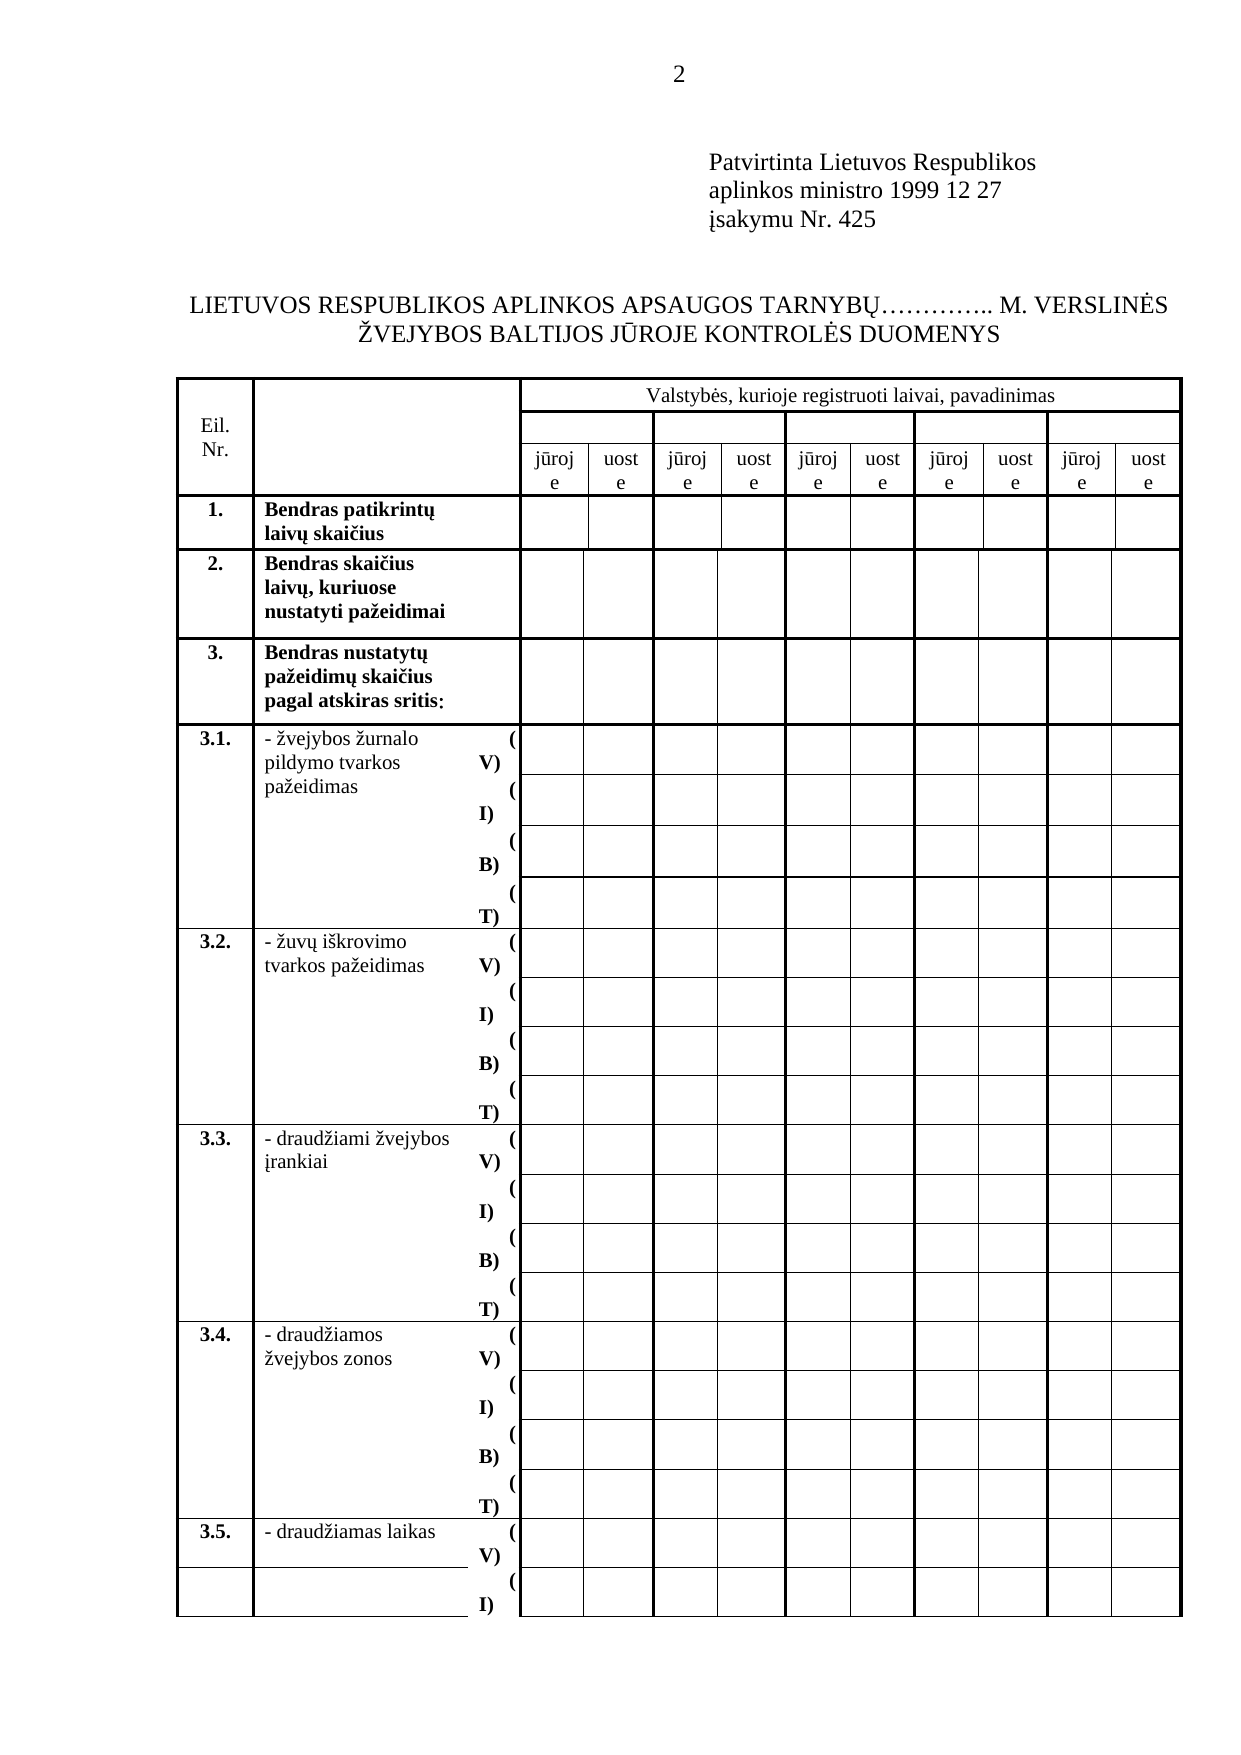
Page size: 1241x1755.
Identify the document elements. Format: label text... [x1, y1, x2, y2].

table_cell [655, 1224, 717, 1272]
table_cell jūroje [655, 444, 721, 494]
table_cell [522, 1273, 583, 1321]
table_cell (B) [468, 825, 519, 876]
table_cell [584, 1470, 652, 1518]
table_cell [916, 1420, 978, 1468]
table_cell - žvejybos žurnalo pildymo tvarkos pažeidimas [255, 726, 467, 928]
table_cell [522, 640, 583, 723]
table_cell [522, 726, 583, 774]
table_cell [655, 929, 717, 977]
table_cell [255, 1568, 467, 1616]
table_cell [1112, 1224, 1179, 1272]
table_cell [979, 551, 1046, 637]
table_cell [1049, 929, 1111, 977]
table_cell uoste [722, 444, 784, 494]
table_cell [718, 1027, 784, 1075]
table_cell (T) [468, 876, 519, 928]
table_cell [718, 1519, 784, 1567]
table_cell - draudžiamas laikas [255, 1519, 467, 1567]
table_cell [655, 1273, 717, 1321]
table_cell [1112, 978, 1179, 1026]
table_cell [851, 640, 913, 723]
table_cell [1112, 726, 1179, 774]
table_cell (B) [468, 1223, 519, 1272]
table_cell [1049, 1175, 1111, 1223]
table_cell [851, 1027, 913, 1075]
table_cell [851, 775, 913, 825]
table_cell [979, 1273, 1046, 1321]
table_cell [851, 826, 913, 876]
table_cell [718, 640, 784, 723]
table_cell [522, 775, 583, 825]
table_cell 2. [179, 551, 252, 637]
table_cell [979, 1568, 1046, 1616]
table_cell [522, 1568, 583, 1616]
table_cell (V) [468, 929, 519, 977]
table_cell (B) [468, 1026, 519, 1075]
table_cell [589, 497, 652, 548]
table_cell [916, 1027, 978, 1075]
table_cell (I) [468, 1370, 519, 1419]
table_cell [787, 1175, 850, 1223]
table_cell (T) [468, 1075, 519, 1124]
table_cell [787, 878, 850, 928]
table_cell 3.3. [179, 1125, 252, 1321]
table_cell [584, 1371, 652, 1419]
table_cell [851, 978, 913, 1026]
table_cell [655, 878, 717, 928]
table_cell [1049, 640, 1111, 723]
table_cell [1049, 1519, 1111, 1567]
table_cell [1049, 1273, 1111, 1321]
table_cell [718, 1175, 784, 1223]
table_cell [655, 551, 717, 637]
table_cell [1049, 1076, 1111, 1124]
table_cell [655, 1076, 717, 1124]
table_cell jūroje [522, 444, 588, 494]
table_cell [584, 1322, 652, 1370]
table_cell [584, 775, 652, 825]
table_cell [522, 1420, 583, 1468]
table_cell [584, 1568, 652, 1616]
table_cell [916, 1371, 978, 1419]
table_cell jūroje [787, 444, 850, 494]
table_cell (V) [468, 1519, 519, 1567]
table_cell [584, 929, 652, 977]
table_cell [584, 640, 652, 723]
table_cell [1112, 1568, 1179, 1616]
table_cell [787, 775, 850, 825]
table_cell [1116, 497, 1179, 548]
table_cell [1049, 1027, 1111, 1075]
table_cell [718, 1125, 784, 1173]
table_cell uoste [1116, 444, 1179, 494]
table_cell (V) [468, 1322, 519, 1370]
table_cell [979, 1076, 1046, 1124]
table_cell 3.2. [179, 929, 252, 1124]
table_cell jūroje [916, 444, 983, 494]
table_cell [979, 775, 1046, 825]
table_cell [522, 878, 583, 928]
table_cell [584, 978, 652, 1026]
table_cell [522, 413, 652, 443]
table_cell [851, 1125, 913, 1173]
table_cell [1112, 929, 1179, 977]
table_cell [718, 1420, 784, 1468]
table_cell [1049, 1322, 1111, 1370]
table_cell (I) [468, 977, 519, 1026]
table_cell [718, 1470, 784, 1518]
table_cell [1112, 1273, 1179, 1321]
text Patvirtinta Lietuvos Respublikos [177, 147, 1181, 176]
text aplinkos ministro 1999 12 27 [177, 176, 1181, 204]
table_cell [851, 1420, 913, 1468]
table_cell 1. [179, 497, 252, 548]
table_cell [655, 1519, 717, 1567]
table_cell [655, 1420, 717, 1468]
table_cell [1049, 826, 1111, 876]
table_cell [1049, 978, 1111, 1026]
table_cell [916, 826, 978, 876]
table_cell [655, 413, 784, 443]
table_cell [979, 826, 1046, 876]
table_cell [851, 1519, 913, 1567]
table_cell [522, 1371, 583, 1419]
table_cell [468, 497, 519, 548]
table_cell [1049, 1420, 1111, 1468]
table_cell (T) [468, 1272, 519, 1321]
table_cell [1049, 1224, 1111, 1272]
table_header Valstybės, kurioje registruoti laivai, pavadinimas [522, 380, 1179, 410]
table_cell [522, 929, 583, 977]
table_cell [655, 497, 721, 548]
table_cell [584, 1420, 652, 1468]
table_cell [787, 1125, 850, 1173]
table_cell jūroje [1049, 444, 1115, 494]
table_cell [655, 1027, 717, 1075]
table_cell Bendras nustatytų pažeidimų skaičius pagal atskiras sritis [255, 640, 467, 723]
table_cell [851, 1470, 913, 1518]
table_cell [1112, 1175, 1179, 1223]
table_cell [1049, 878, 1111, 928]
table_cell [1049, 1371, 1111, 1419]
table_cell [722, 497, 784, 548]
table_cell [655, 1371, 717, 1419]
table_cell [916, 640, 978, 723]
table_cell [1049, 1470, 1111, 1518]
table_cell [979, 640, 1046, 723]
table_cell (V) [468, 1125, 519, 1173]
table_cell [787, 978, 850, 1026]
table_cell [851, 1076, 913, 1124]
table_cell [655, 775, 717, 825]
table_cell [979, 1420, 1046, 1468]
table_cell [655, 826, 717, 876]
table_cell [916, 726, 978, 774]
table_cell [522, 826, 583, 876]
table_cell [851, 726, 913, 774]
table_cell [851, 551, 913, 637]
table_cell [787, 1224, 850, 1272]
table_cell 3.4. [179, 1322, 252, 1518]
table_cell [1049, 413, 1179, 443]
table_cell [851, 1224, 913, 1272]
table_cell [522, 1076, 583, 1124]
table_cell [916, 1519, 978, 1567]
table_cell [522, 497, 588, 548]
table_cell [787, 826, 850, 876]
table_cell [655, 1470, 717, 1518]
table_cell (I) [468, 1567, 519, 1616]
table_cell (T) [468, 1469, 519, 1518]
table_cell [522, 1224, 583, 1272]
table_cell [851, 497, 913, 548]
table_cell uoste [984, 444, 1046, 494]
table_cell [584, 878, 652, 928]
table_cell [584, 1519, 652, 1567]
table_cell [851, 929, 913, 977]
table_cell [787, 413, 913, 443]
table_cell [979, 929, 1046, 977]
table_cell [979, 726, 1046, 774]
table_cell [718, 878, 784, 928]
table_cell [1112, 1371, 1179, 1419]
table_cell [787, 1470, 850, 1518]
table_cell - draudžiami žvejybos įrankiai [255, 1125, 467, 1321]
table_cell [718, 826, 784, 876]
table_cell [916, 775, 978, 825]
table_cell [787, 640, 850, 723]
table_cell [584, 1027, 652, 1075]
table_cell [1049, 497, 1115, 548]
table_cell [522, 1322, 583, 1370]
table_cell - draudžiamos žvejybos zonos [255, 1322, 467, 1518]
table_cell [1112, 1125, 1179, 1173]
table_cell [787, 1322, 850, 1370]
table_cell [851, 1322, 913, 1370]
table_header [468, 380, 519, 494]
table_cell [787, 1027, 850, 1075]
table_cell [718, 551, 784, 637]
table_cell [584, 826, 652, 876]
table_cell [1112, 1519, 1179, 1567]
table_cell [1112, 1470, 1179, 1518]
table_cell [718, 1568, 784, 1616]
table_cell [584, 1224, 652, 1272]
table_cell 3. [179, 640, 252, 723]
table_cell [522, 1125, 583, 1173]
table_cell Bendras patikrintų laivų skaičius [255, 497, 467, 548]
table_cell [655, 1322, 717, 1370]
table_cell [468, 551, 519, 637]
table_cell [655, 978, 717, 1026]
table_cell [655, 640, 717, 723]
table_cell [1112, 1420, 1179, 1468]
table_cell [787, 929, 850, 977]
table_cell [916, 497, 983, 548]
table_cell [851, 878, 913, 928]
table_cell [916, 878, 978, 928]
table_cell [1112, 1322, 1179, 1370]
table_cell [979, 878, 1046, 928]
table_cell [584, 1175, 652, 1223]
table_cell [1049, 1125, 1111, 1173]
table_cell [522, 1175, 583, 1223]
table_cell [916, 1175, 978, 1223]
table_cell [787, 726, 850, 774]
table_cell [1112, 878, 1179, 928]
table_cell [851, 1568, 913, 1616]
table_cell [979, 1125, 1046, 1173]
table_cell [718, 929, 784, 977]
table_cell uoste [851, 444, 913, 494]
table_cell [1112, 551, 1179, 637]
table_cell [655, 1175, 717, 1223]
table_cell (I) [468, 774, 519, 825]
table_cell [916, 1076, 978, 1124]
table_cell [916, 1470, 978, 1518]
table_cell [979, 1519, 1046, 1567]
table_cell [718, 1371, 784, 1419]
table_cell [851, 1371, 913, 1419]
text įsakymu Nr. 425 [177, 204, 1181, 233]
table_cell [584, 551, 652, 637]
table_cell [916, 1568, 978, 1616]
table_header [255, 380, 467, 494]
table_cell [979, 1322, 1046, 1370]
table_cell [979, 1027, 1046, 1075]
table_cell [718, 775, 784, 825]
table_cell [787, 1371, 850, 1419]
table_cell Bendras skaičius laivų, kuriuose nustatyti pažeidimai [255, 551, 467, 637]
table_cell 3.5. [179, 1519, 252, 1567]
table_cell [984, 497, 1046, 548]
table_cell [916, 1224, 978, 1272]
table_cell [718, 978, 784, 1026]
table_cell [787, 1519, 850, 1567]
table_cell [522, 1519, 583, 1567]
table_cell [787, 1273, 850, 1321]
table_cell (B) [468, 1419, 519, 1468]
table_cell [1049, 726, 1111, 774]
table_cell [655, 1568, 717, 1616]
table_cell [979, 978, 1046, 1026]
table_cell [468, 640, 519, 723]
table_cell [1112, 640, 1179, 723]
table_cell (V) [468, 726, 519, 774]
table_cell [1049, 1568, 1111, 1616]
table_cell [718, 1273, 784, 1321]
table_cell [1049, 775, 1111, 825]
table_cell [1112, 826, 1179, 876]
table_cell uoste [589, 444, 652, 494]
table_cell [522, 1027, 583, 1075]
table_cell [916, 1322, 978, 1370]
table_cell [522, 551, 583, 637]
table_cell [916, 551, 978, 637]
table_cell [179, 1568, 252, 1616]
text LIETUVOS RESPUBLIKOS APLINKOS APSAUGOS TARNYBŲ………….. M. VERSLINĖS ŽVEJYBOS BALTIJOS JŪROJE KONTROLĖS DUOMENYS [177, 291, 1181, 348]
table_cell [916, 1125, 978, 1173]
table_cell [655, 726, 717, 774]
table_cell [718, 726, 784, 774]
table_cell [851, 1175, 913, 1223]
table_cell 3.1. [179, 726, 252, 928]
table_cell [916, 929, 978, 977]
table_cell [584, 726, 652, 774]
table_cell [979, 1371, 1046, 1419]
table_cell [1112, 775, 1179, 825]
table_cell [718, 1076, 784, 1124]
table_cell [584, 1125, 652, 1173]
table_cell - žuvų iškrovimo tvarkos pažeidimas [255, 929, 467, 1124]
table_cell [979, 1224, 1046, 1272]
table_cell [522, 978, 583, 1026]
table_cell [718, 1224, 784, 1272]
table_cell [787, 551, 850, 637]
table_cell [787, 1076, 850, 1124]
table_cell [718, 1322, 784, 1370]
table_cell [787, 1420, 850, 1468]
table_cell [1049, 551, 1111, 637]
table_cell [916, 978, 978, 1026]
table_cell [916, 413, 1046, 443]
table_cell [787, 497, 850, 548]
table_cell [522, 1470, 583, 1518]
table_cell [655, 1125, 717, 1173]
table_cell [1112, 1027, 1179, 1075]
table_cell [1112, 1076, 1179, 1124]
table_cell [787, 1568, 850, 1616]
table_cell [851, 1273, 913, 1321]
table_cell (I) [468, 1174, 519, 1223]
table_header Eil. Nr. [179, 380, 252, 494]
table_cell [979, 1175, 1046, 1223]
table_cell [584, 1076, 652, 1124]
table_cell [584, 1273, 652, 1321]
table_cell [916, 1273, 978, 1321]
table_cell [979, 1470, 1046, 1518]
